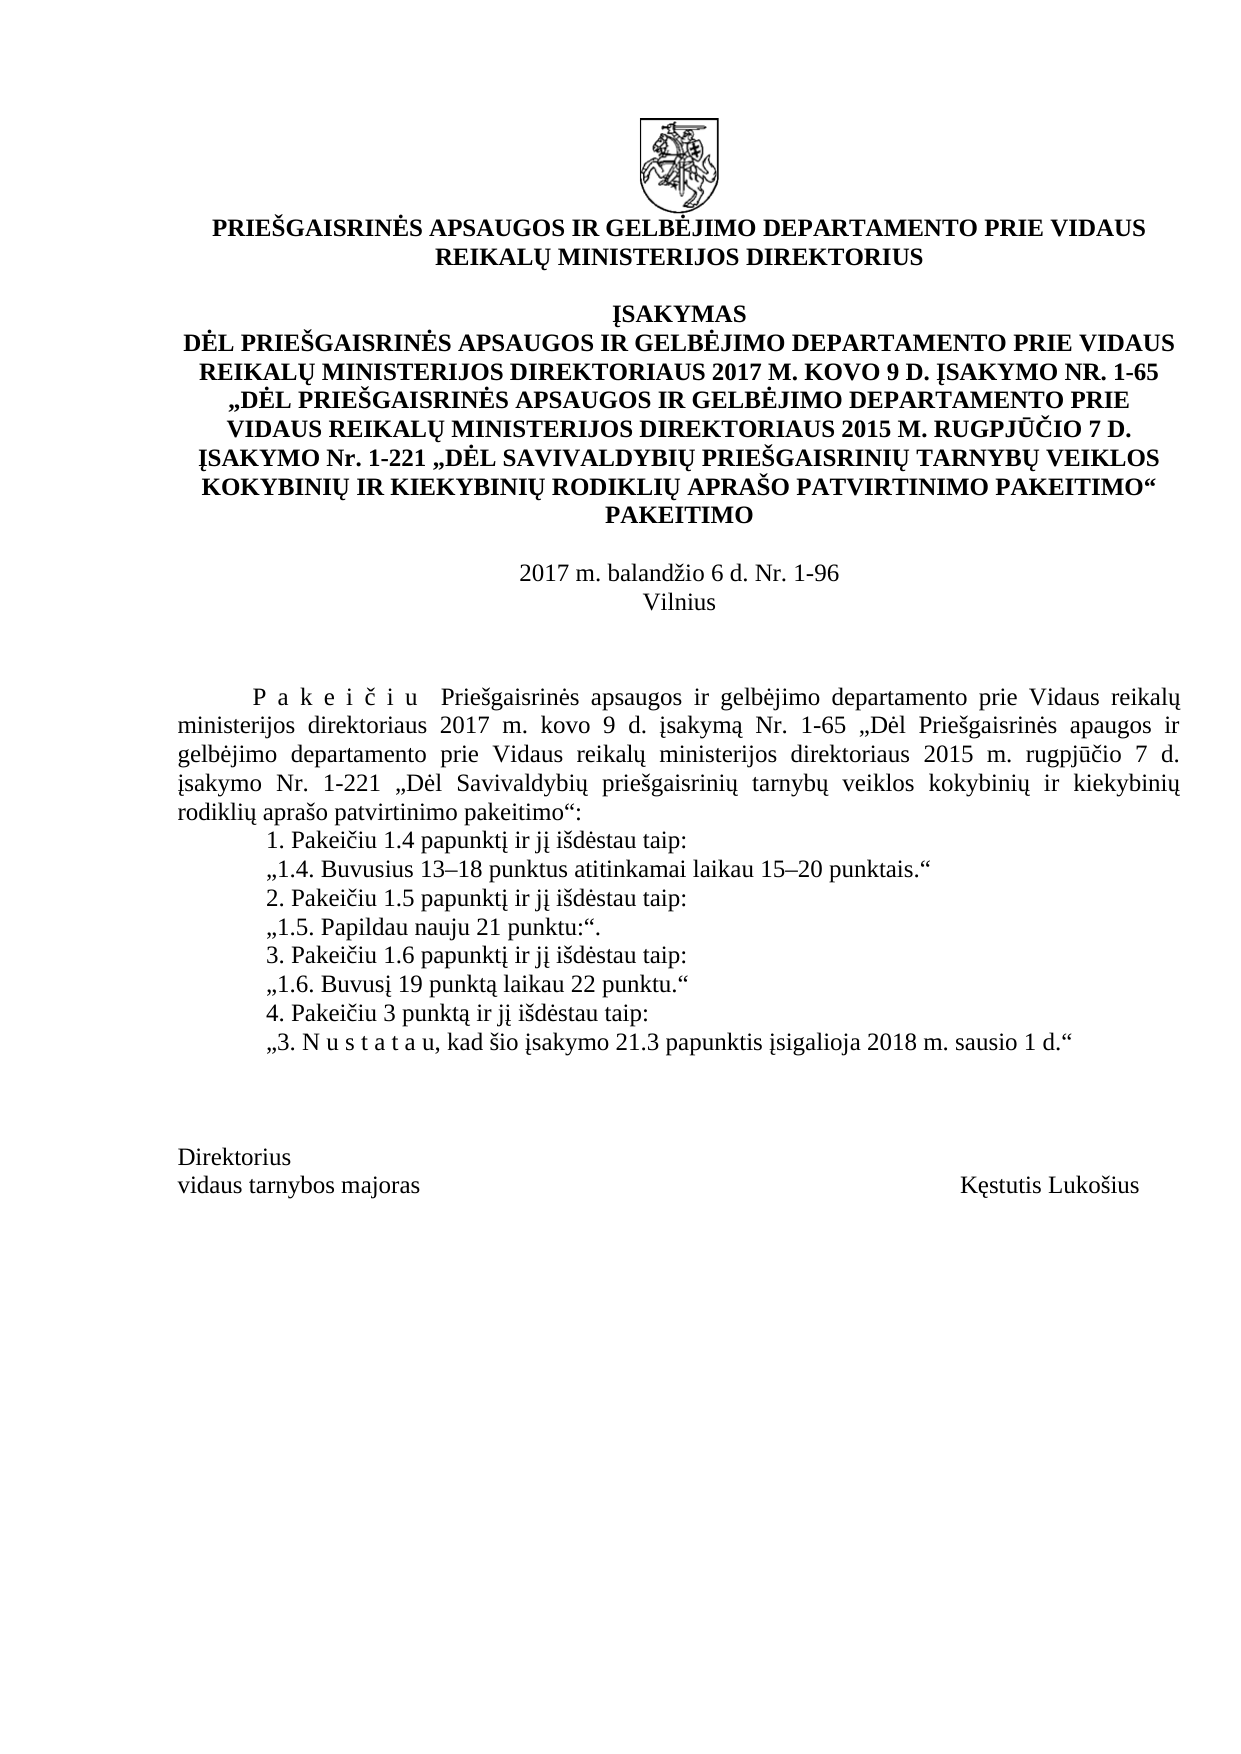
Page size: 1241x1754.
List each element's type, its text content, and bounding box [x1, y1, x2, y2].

text „1.5. Papildau nauju 21 punktu:“. [177, 912, 1181, 940]
text „1.6. Buvusį 19 punktą laikau 22 punktu.“ [177, 969, 1181, 998]
text Direktorius [177, 1142, 1181, 1170]
text „3. N u s t a t a u, kad šio įsakymo 21.3 papunktis įsigalioja 2018 m. sausio 1 d.“ [177, 1027, 1181, 1055]
text 1. Pakeičiu 1.4 papunktį ir jį išdėstau taip: [177, 825, 1181, 854]
text 3. Pakeičiu 1.6 papunktį ir jį išdėstau taip: [177, 940, 1181, 969]
text DĖL PRIEŠGAISRINĖS APSAUGOS IR GELBĖJIMO DEPARTAMENTO PRIE VIDAUS REIKALŲ MINISTERIJOS DIREKTORIAUS 2017 M. KOVO 9 D. ĮSAKYMO NR. 1-65 „DĖL PRIEŠGAISRINĖS APSAUGOS IR GELBĖJIMO DEPARTAMENTO PRIE VIDAUS REIKALŲ MINISTERIJOS DIREKTORIAUS 2015 M. RUGPJŪČIO 7 D. ĮSAKYMO Nr. 1-221 „DĖL SAVIVALDYBIŲ PRIEŠGAISRINIŲ TARNYBŲ VEIKLOS KOKYBINIŲ IR KIEKYBINIŲ RODIKLIŲ APRAŠO PATVIRTINIMO PAKEITIMO“ PAKEITIMO [177, 328, 1181, 529]
text „1.4. Buvusius 13–18 punktus atitinkamai laikau 15–20 punktais.“ [177, 854, 1181, 883]
text Vilnius [177, 587, 1181, 616]
text PRIEŠGAISRINĖS APSAUGOS IR GELBĖJIMO DEPARTAMENTO PRIE VIDAUS REIKALŲ MINISTERIJOS DIREKTORIUS [177, 213, 1181, 271]
text ĮSAKYMAS [177, 299, 1181, 328]
text vidaus tarnybos majoras Kęstutis Lukošius [177, 1170, 1181, 1199]
text 2017 m. balandžio 6 d. Nr. 1-96 [177, 558, 1181, 587]
text 2. Pakeičiu 1.5 papunktį ir jį išdėstau taip: [177, 883, 1181, 912]
text P a k e i č i u Priešgaisrinės apsaugos ir gelbėjimo departamento prie Vidaus reikalų ministerijos direktoriaus 2017 m. kovo 9 d. įsakymą Nr. 1-65 „Dėl Priešgaisrinės apaugos ir gelbėjimo departamento prie Vidaus reikalų ministerijos direktoriaus 2015 m. rugpjūčio 7 d. įsakymo Nr. 1-221 „Dėl Savivaldybių priešgaisrinių tarnybų veiklos kokybinių ir kiekybinių rodiklių aprašo patvirtinimo pakeitimo“: [177, 682, 1181, 825]
text 4. Pakeičiu 3 punktą ir jį išdėstau taip: [177, 998, 1181, 1027]
